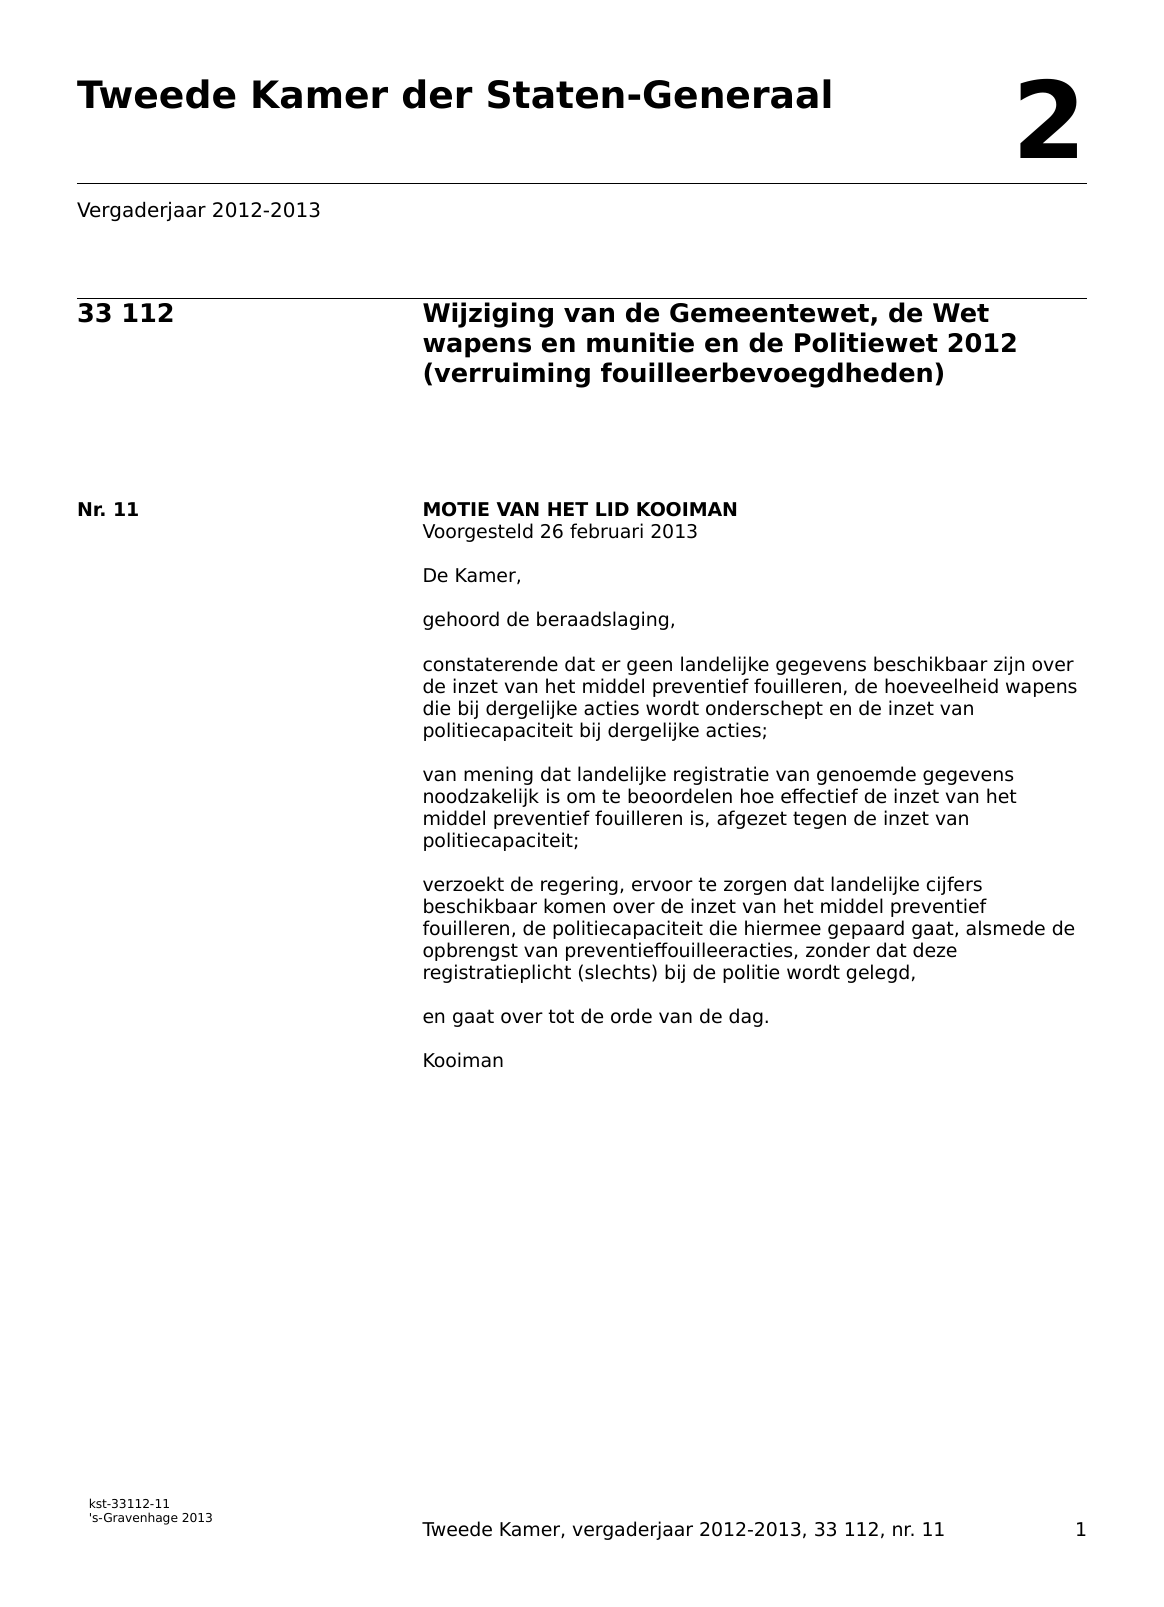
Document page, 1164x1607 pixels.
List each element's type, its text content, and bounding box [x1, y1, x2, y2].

table_header Tweede Kamer der Staten-Generaal [77, 59, 886, 183]
text 's-Gravenhage 2013 [88, 1511, 323, 1525]
text Voorgesteld 26 februari 2013 [422, 521, 1087, 543]
text gehoord de beraadslaging, [422, 609, 1087, 631]
text en gaat over tot de orde van de dag. [422, 1006, 1087, 1028]
table_header 2 [886, 59, 1087, 183]
text van mening dat landelijke registratie van genoemde gegevens noodzakelijk is om te beoordelen hoe effectief de inzet van het middel preventief fouilleren is, afgezet tegen de inzet van politiecapaciteit; [422, 764, 1087, 852]
text kst-33112-11 [88, 1497, 323, 1511]
text De Kamer, [422, 565, 1087, 587]
subtitle Nr. 11 MOTIE VAN HET LID KOOIMAN [77, 499, 1087, 521]
text Kooiman [422, 1050, 1087, 1072]
text verzoekt de regering, ervoor te zorgen dat landelijke cijfers beschikbaar komen over de inzet van het middel preventief fouilleren, de politiecapaciteit die hiermee gepaard gaat, alsmede de opbrengst van preventieffouilleeracties, zonder dat deze registratieplicht (slechts) bij de politie wordt gelegd, [422, 874, 1087, 984]
text constaterende dat er geen landelijke gegevens beschikbaar zijn over de inzet van het middel preventief fouilleren, de hoeveelheid wapens die bij dergelijke acties wordt onderschept en de inzet van politiecapaciteit bij dergelijke acties; [422, 653, 1087, 741]
table_cell Vergaderjaar 2012-2013 [77, 184, 1087, 298]
subtitle 33 112 Wijziging van de Gemeentewet, de Wet wapens en munitie en de Politiewet 2012 (verruiming fouilleerbevoegdheden) [77, 299, 1087, 388]
